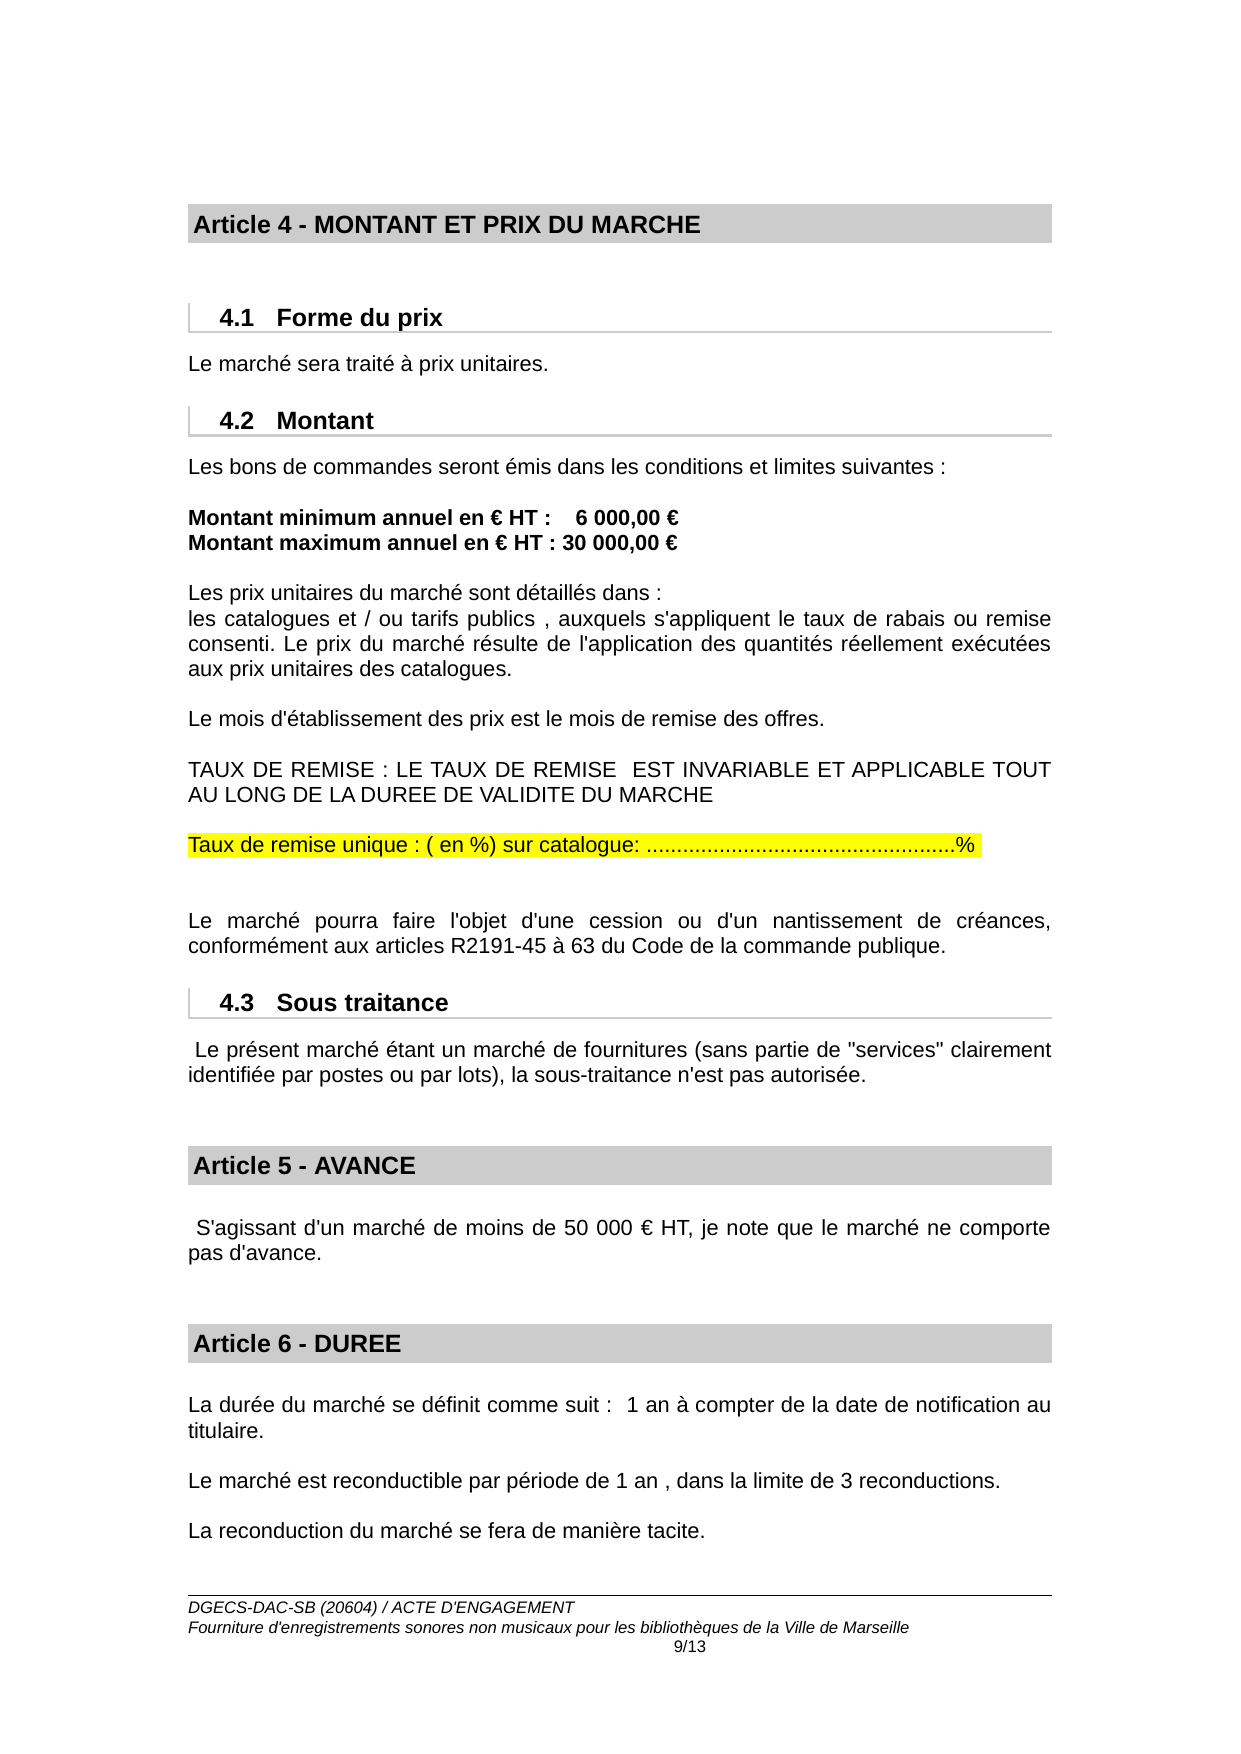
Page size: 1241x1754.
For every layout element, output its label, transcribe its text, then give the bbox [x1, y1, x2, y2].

text Le marché pourra faire l'objet d'une cession ou d'un nantissement de créances, conformément aux articles R2191-45 à 63 du Code de la commande publique. [188, 908, 1052, 958]
subtitle MONTANT ET PRIX DU MARCHE [190, 207, 1050, 241]
subtitle Montant [190, 406, 1052, 434]
text Le marché sera traité à prix unitaires. [188, 351, 1052, 376]
subtitle DUREE [190, 1326, 1050, 1361]
subtitle Forme du prix [188, 302, 1052, 331]
text Les prix unitaires du marché sont détaillés dans : [188, 580, 1052, 606]
text Montant maximum annuel en € HT : 30 000,00 € [188, 530, 1052, 555]
subtitle AVANCE [190, 1148, 1050, 1183]
text TAUX DE REMISE : LE TAUX DE REMISE EST INVARIABLE ET APPLICABLE TOUT AU LONG DE LA DUREE DE VALIDITE DU MARCHE [188, 757, 1052, 807]
text les catalogues et / ou tarifs publics , auxquels s'appliquent le taux de rabais ou remise consenti. Le prix du marché résulte de l'application des quantités réellement exécutées aux prix unitaires des catalogues. [188, 606, 1052, 681]
text Le mois d'établissement des prix est le mois de remise des offres. [188, 706, 1052, 732]
text La reconduction du marché se fera de manière tacite. [188, 1518, 1052, 1543]
text Le marché est reconductible par période de 1 an , dans la limite de 3 reconductions. [188, 1468, 1052, 1493]
text Le présent marché étant un marché de fournitures (sans partie de "services" clairement identifiée par postes ou par lots), la sous-traitance n'est pas autorisée. [188, 1036, 1052, 1087]
text Les bons de commandes seront émis dans les conditions et limites suivantes : [188, 454, 1052, 479]
text S'agissant d'un marché de moins de 50 000 € HT, je note que le marché ne comporte pas d'avance. [188, 1214, 1052, 1265]
text La durée du marché se définit comme suit : 1 an à compter de la date de notification au titulaire. [188, 1392, 1052, 1443]
text Montant minimum annuel en € HT : 6 000,00 € [188, 505, 1052, 530]
text Taux de remise unique : ( en %) sur catalogue: ...................................................% [188, 832, 1052, 858]
subtitle Sous traitance [190, 988, 1052, 1017]
